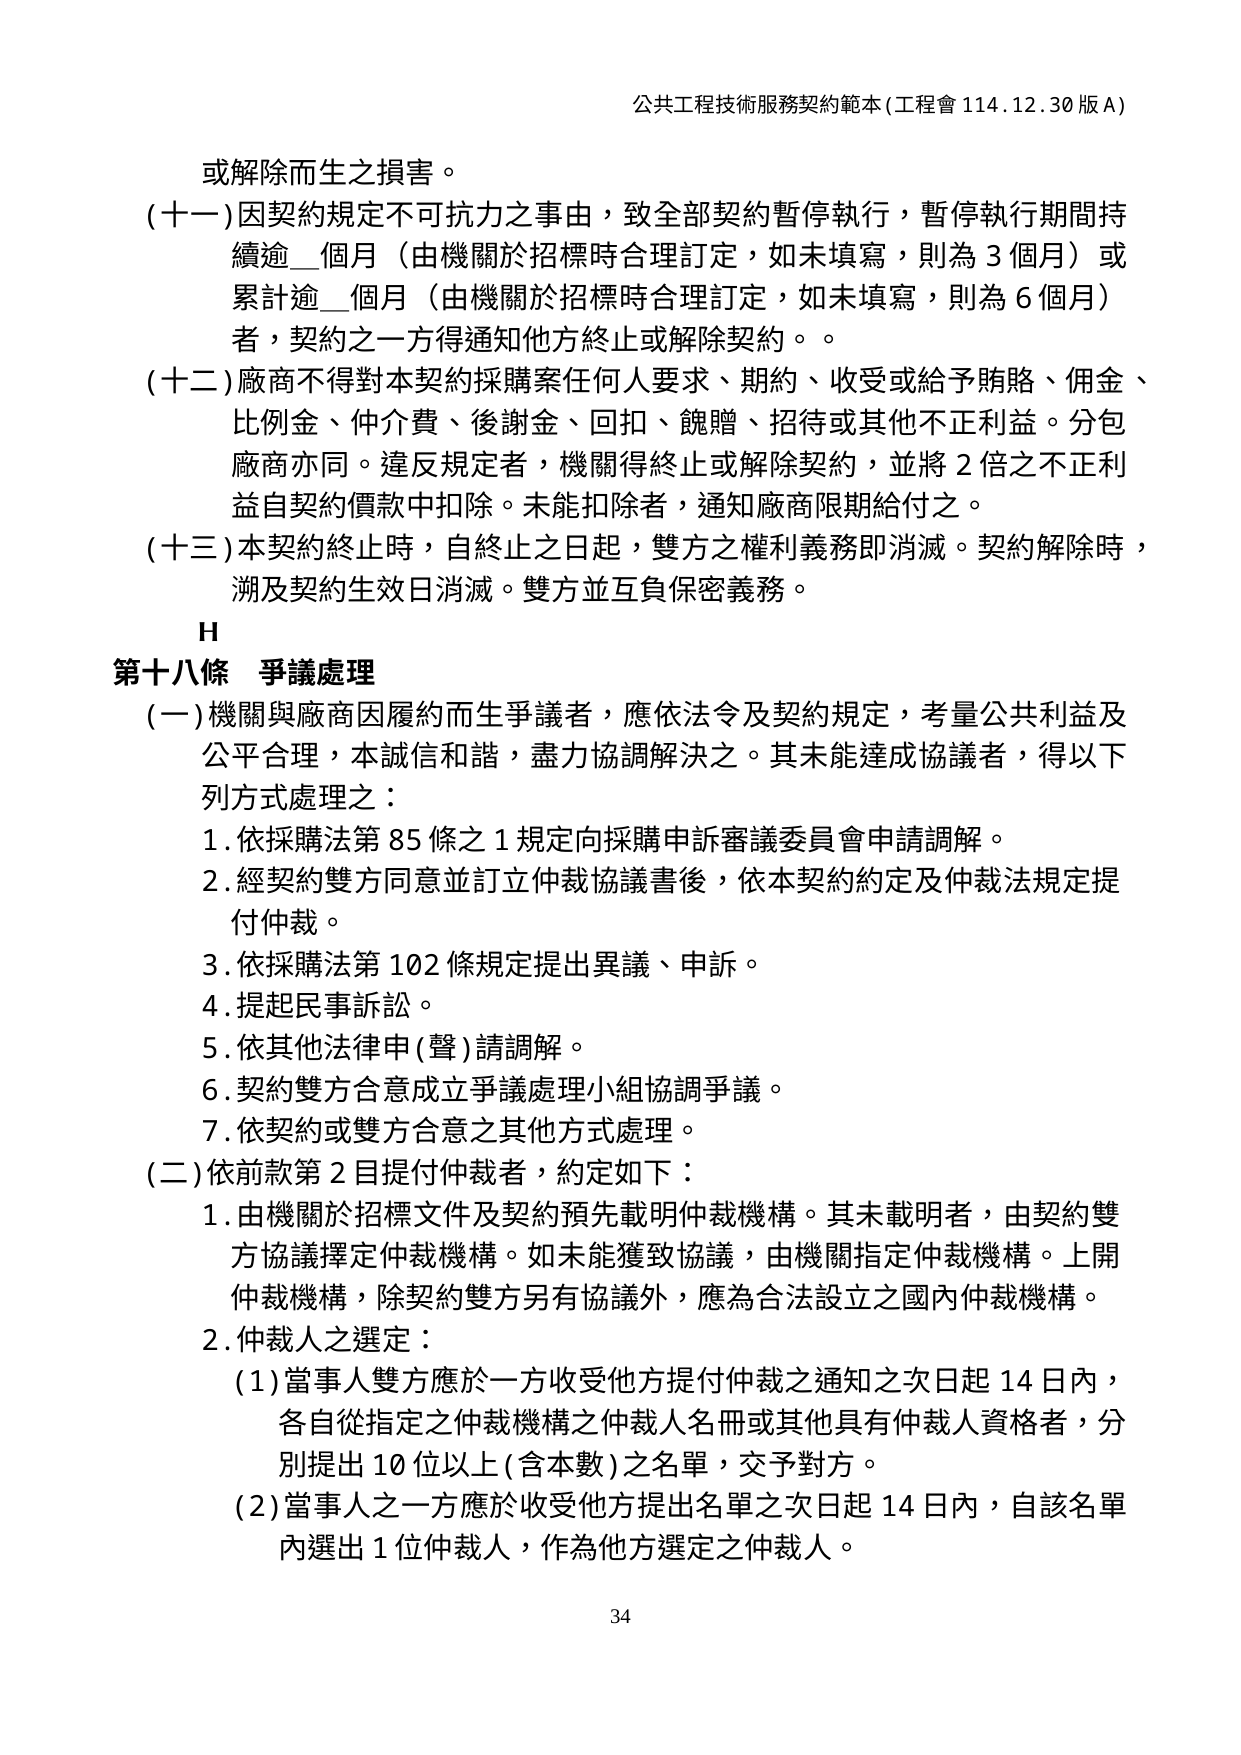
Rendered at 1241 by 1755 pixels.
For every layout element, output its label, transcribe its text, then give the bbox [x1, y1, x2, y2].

text (十三)本契約終止時，自終止之日起，雙方之權利義務即消滅。契約解除時，溯及契約生效日消滅。雙方並互負保密義務。 [142, 525, 1128, 608]
text (二)依前款第2目提付仲裁者，約定如下： [142, 1150, 1128, 1192]
text (2)當事人之一方應於收受他方提出名單之次日起14日內，自該名單內選出1位仲裁人，作為他方選定之仲裁人。 [231, 1483, 1128, 1567]
text 2.仲裁人之選定： [201, 1317, 1122, 1358]
text (1)當事人雙方應於一方收受他方提付仲裁之通知之次日起14日內，各自從指定之仲裁機構之仲裁人名冊或其他具有仲裁人資格者，分別提出10位以上(含本數)之名單，交予對方。 [231, 1358, 1128, 1483]
text 第十八條 爭議處理 [112, 650, 1128, 692]
text (十一)因契約規定不可抗力之事由，致全部契約暫停執行，暫停執行期間持續逾＿個月（由機關於招標時合理訂定，如未填寫，則為3個月）或累計逾＿個月（由機關於招標時合理訂定，如未填寫，則為6個月）者，契約之一方得通知他方終止或解除契約。。 [142, 192, 1128, 358]
text 1.由機關於招標文件及契約預先載明仲裁機構。其未載明者，由契約雙方協議擇定仲裁機構。如未能獲致協議，由機關指定仲裁機構。上開仲裁機構，除契約雙方另有協議外，應為合法設立之國內仲裁機構。 [201, 1192, 1122, 1317]
text 2.經契約雙方同意並訂立仲裁協議書後，依本契約約定及仲裁法規定提付仲裁。 [201, 858, 1122, 942]
text 或解除而生之損害。 [142, 150, 1128, 192]
text 1.依採購法第85條之1規定向採購申訴審議委員會申請調解。 [201, 817, 1122, 858]
text 5.依其他法律申(聲)請調解。 [201, 1025, 1122, 1067]
text (十二)廠商不得對本契約採購案任何人要求、期約、收受或給予賄賂、佣金、比例金、仲介費、後謝金、回扣、餽贈、招待或其他不正利益。分包廠商亦同。違反規定者，機關得終止或解除契約，並將2倍之不正利益自契約價款中扣除。未能扣除者，通知廠商限期給付之。 [142, 358, 1128, 525]
text 6.契約雙方合意成立爭議處理小組協調爭議。 [201, 1067, 1122, 1108]
text (一)機關與廠商因履約而生爭議者，應依法令及契約規定，考量公共利益及公平合理，本誠信和諧，盡力協調解決之。其未能達成協議者，得以下列方式處理之： [142, 692, 1128, 817]
text 7.依契約或雙方合意之其他方式處理。 [201, 1108, 1122, 1150]
text 4.提起民事訴訟。 [201, 983, 1122, 1025]
text 3.依採購法第102條規定提出異議、申訴。 [201, 942, 1122, 983]
text  [142, 608, 1128, 650]
